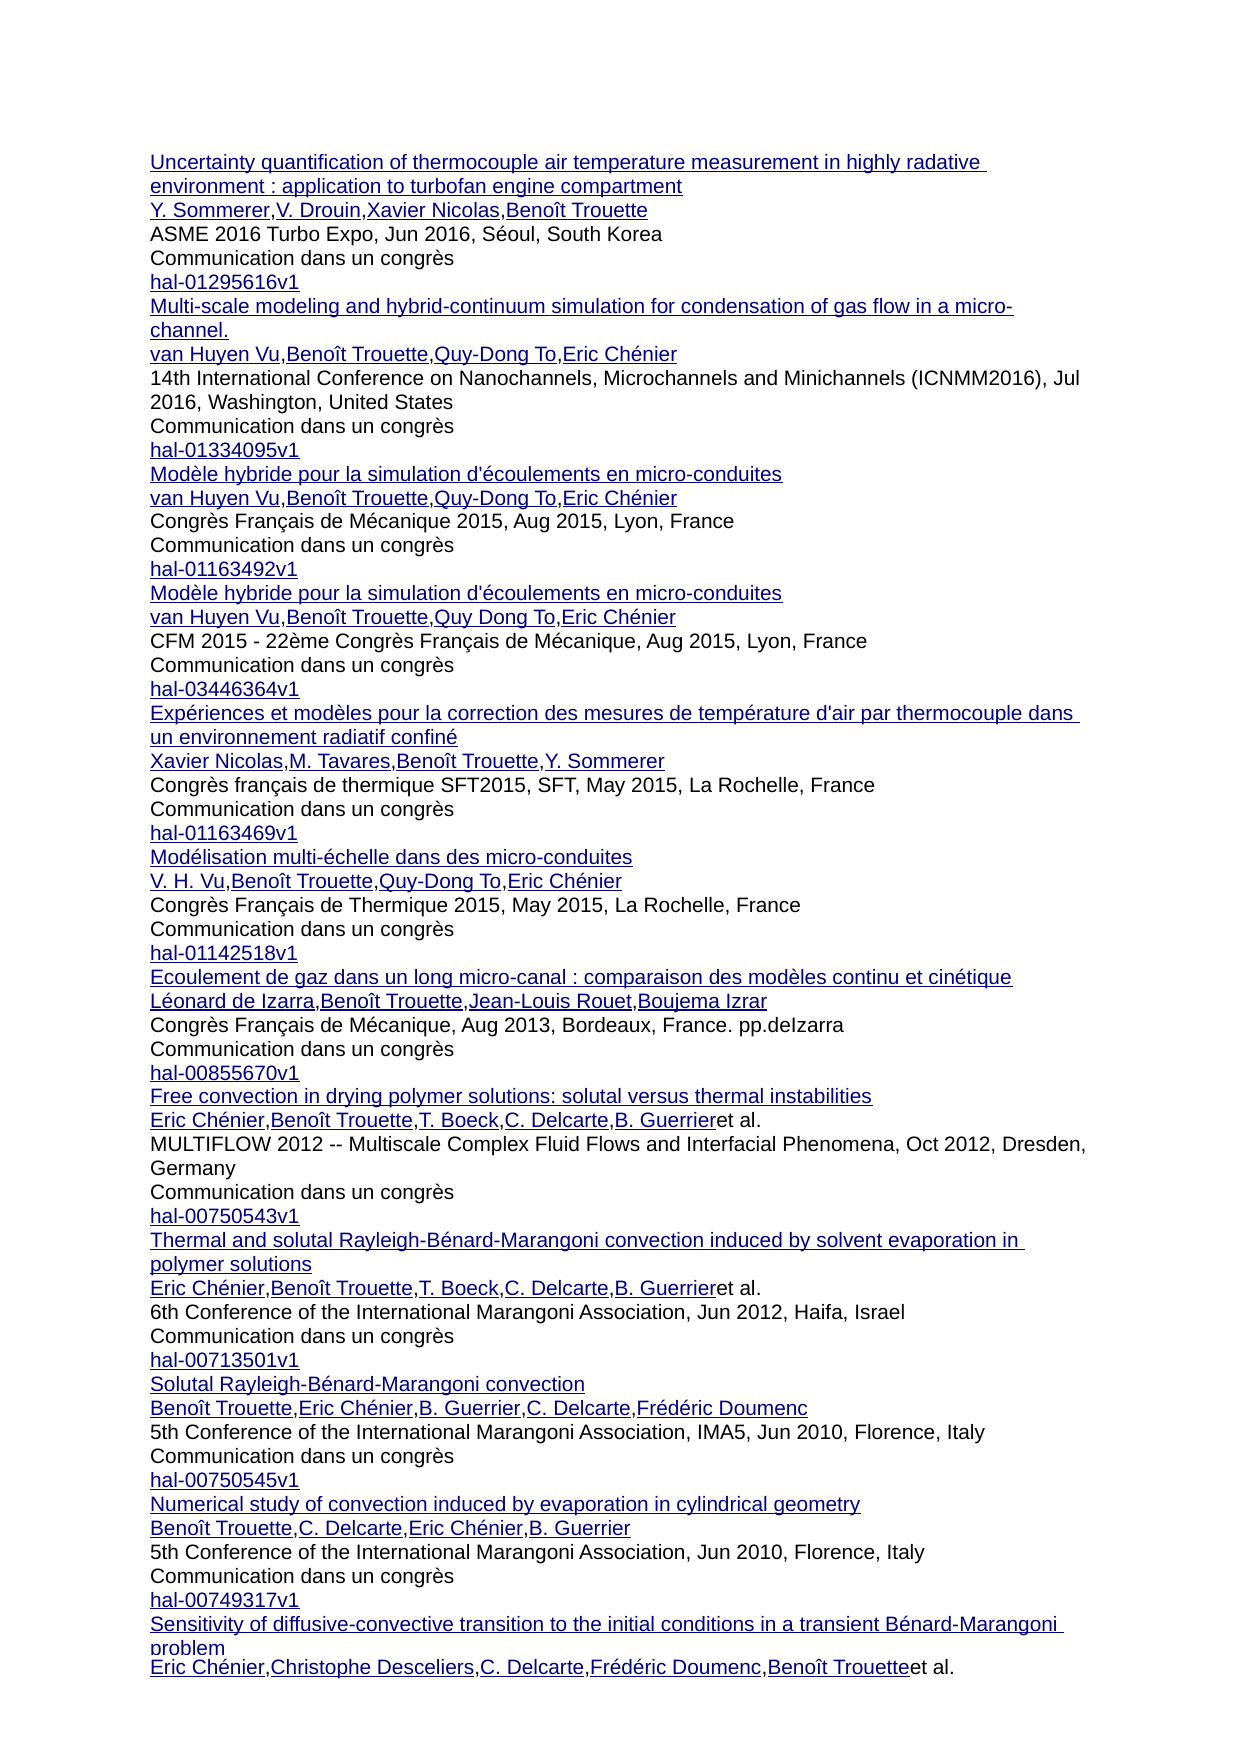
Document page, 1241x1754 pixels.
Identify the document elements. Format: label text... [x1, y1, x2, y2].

table_cell Modèle hybride pour la simulation d'écoulements en micro-conduites van Huyen Vu,Benoît Trouette,Quy Dong To,Eric Chénier CFM 2015 - 22ème Congrès Français de Mécanique, Aug 2015, Lyon, France Communication dans un congrès hal-03446364v1 [150, 581, 1090, 701]
table_cell Uncertainty quantification of thermocouple air temperature measurement in highly radative environment : application to turbofan engine compartment Y. Sommerer,V. Drouin,Xavier Nicolas,Benoît Trouette ASME 2016 Turbo Expo, Jun 2016, Séoul, South Korea Communication dans un congrès hal-01295616v1 [150, 150, 1090, 294]
table_cell Free convection in drying polymer solutions: solutal versus thermal instabilities Eric Chénier,Benoît Trouette,T. Boeck,C. Delcarte,B. Guerrieret al. MULTIFLOW 2012 -- Multiscale Complex Fluid Flows and Interfacial Phenomena, Oct 2012, Dresden, Germany Communication dans un congrès hal-00750543v1 [150, 1084, 1090, 1228]
table_cell Thermal and solutal Rayleigh-Bénard-Marangoni convection induced by solvent evaporation in polymer solutions Eric Chénier,Benoît Trouette,T. Boeck,C. Delcarte,B. Guerrieret al. 6th Conference of the International Marangoni Association, Jun 2012, Haifa, Israel Communication dans un congrès hal-00713501v1 [150, 1228, 1090, 1372]
table_cell Solutal Rayleigh-Bénard-Marangoni convection Benoît Trouette,Eric Chénier,B. Guerrier,C. Delcarte,Frédéric Doumenc 5th Conference of the International Marangoni Association, IMA5, Jun 2010, Florence, Italy Communication dans un congrès hal-00750545v1 [150, 1372, 1090, 1492]
table_cell Sensitivity of diffusive-convective transition to the initial conditions in a transient Bénard-Marangoni problem Eric Chénier,Christophe Desceliers,C. Delcarte,Frédéric Doumenc,Benoît Trouetteet al. [150, 1611, 1090, 1679]
table_cell Modélisation multi-échelle dans des micro-conduites V. H. Vu,Benoît Trouette,Quy-Dong To,Eric Chénier Congrès Français de Thermique 2015, May 2015, La Rochelle, France Communication dans un congrès hal-01142518v1 [150, 845, 1090, 964]
table_cell Expériences et modèles pour la correction des mesures de température d'air par thermocouple dans un environnement radiatif confiné Xavier Nicolas,M. Tavares,Benoît Trouette,Y. Sommerer Congrès français de thermique SFT2015, SFT, May 2015, La Rochelle, France Communication dans un congrès hal-01163469v1 [150, 701, 1090, 845]
table_cell Ecoulement de gaz dans un long micro-canal : comparaison des modèles continu et cinétique Léonard de Izarra,Benoît Trouette,Jean-Louis Rouet,Boujema Izrar Congrès Français de Mécanique, Aug 2013, Bordeaux, France. pp.deIzarra Communication dans un congrès hal-00855670v1 [150, 965, 1090, 1084]
table_cell Numerical study of convection induced by evaporation in cylindrical geometry Benoît Trouette,C. Delcarte,Eric Chénier,B. Guerrier 5th Conference of the International Marangoni Association, Jun 2010, Florence, Italy Communication dans un congrès hal-00749317v1 [150, 1492, 1090, 1611]
table_cell Multi-scale modeling and hybrid-continuum simulation for condensation of gas flow in a micro-channel. van Huyen Vu,Benoît Trouette,Quy-Dong To,Eric Chénier 14th International Conference on Nanochannels, Microchannels and Minichannels (ICNMM2016), Jul 2016, Washington, United States Communication dans un congrès hal-01334095v1 [150, 294, 1090, 461]
table_cell Modèle hybride pour la simulation d'écoulements en micro-conduites van Huyen Vu,Benoît Trouette,Quy-Dong To,Eric Chénier Congrès Français de Mécanique 2015, Aug 2015, Lyon, France Communication dans un congrès hal-01163492v1 [150, 461, 1090, 581]
